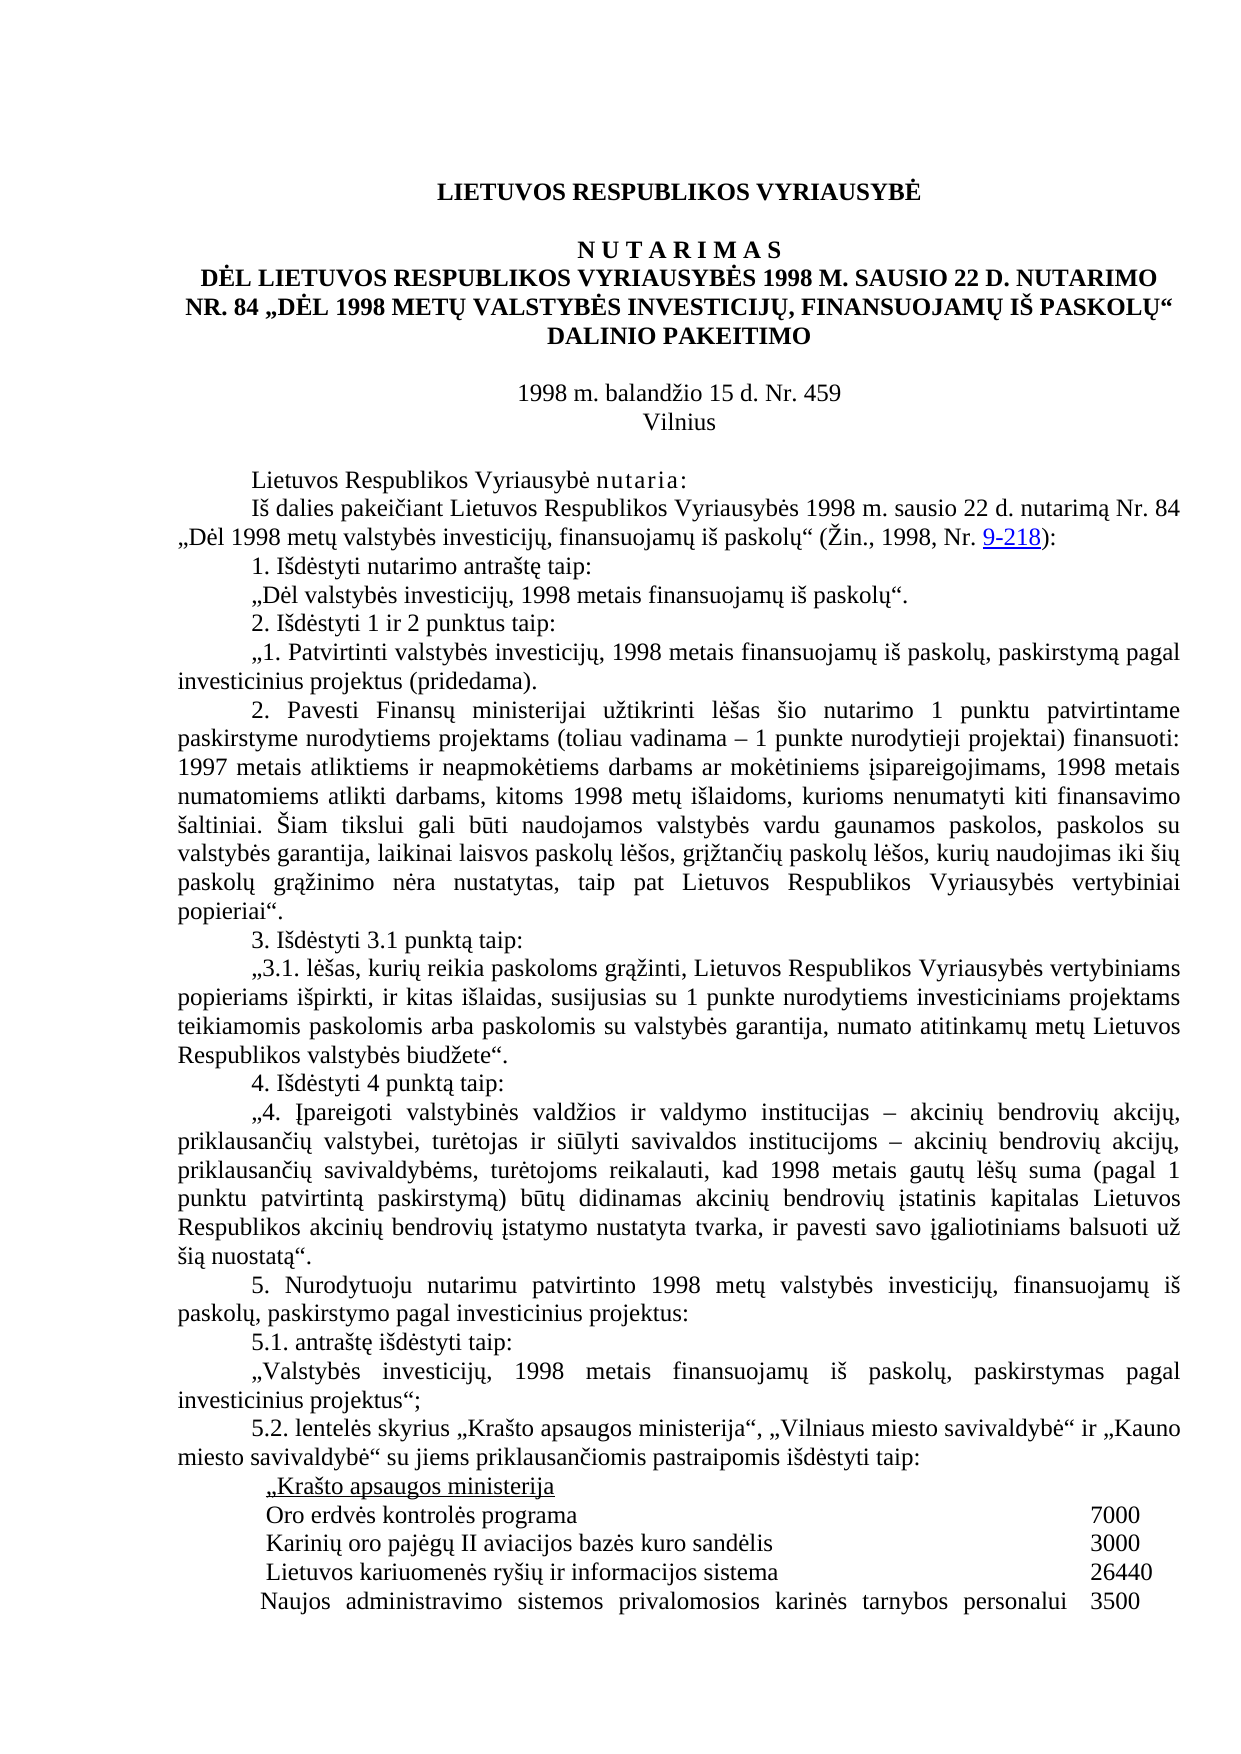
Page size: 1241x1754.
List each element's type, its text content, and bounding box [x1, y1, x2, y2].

table_header [1079, 1471, 1204, 1500]
table_cell 3000 [1079, 1529, 1204, 1557]
table_cell Naujos administravimo sistemos privalomosios karinės tarnybos personalui [177, 1586, 1079, 1615]
table_cell Oro erdvės kontrolės programa [177, 1500, 1079, 1528]
text 2. Išdėstyti 1 ir 2 punktus taip: [177, 608, 1181, 637]
text 1. Išdėstyti nutarimo antraštę taip: [177, 551, 1181, 580]
table_header „Krašto apsaugos ministerija [177, 1471, 1079, 1500]
table_cell Lietuvos kariuomenės ryšių ir informacijos sistema [177, 1557, 1079, 1586]
text LIETUVOS RESPUBLIKOS VYRIAUSYBĖ [177, 177, 1181, 206]
text 5. Nurodytuoju nutarimu patvirtinto 1998 metų valstybės investicijų, finansuojamų iš paskolų, paskirstymo pagal investicinius projektus: [177, 1270, 1181, 1327]
text 1998 m. balandžio 15 d. Nr. 459 [177, 378, 1181, 407]
text 5.2. lentelės skyrius „Krašto apsaugos ministerija“, „Vilniaus miesto savivaldybė“ ir „Kauno miesto savivaldybė“ su jiems priklausančiomis pastraipomis išdėstyti taip: [177, 1413, 1181, 1471]
table_cell Karinių oro pajėgų II aviacijos bazės kuro sandėlis [177, 1529, 1079, 1557]
text 4. Išdėstyti 4 punktą taip: [177, 1068, 1181, 1097]
text Vilnius [177, 407, 1181, 436]
text 2. Pavesti Finansų ministerijai užtikrinti lėšas šio nutarimo 1 punktu patvirtintame paskirstyme nurodytiems projektams (toliau vadinama – 1 punkte nurodytieji projektai) finansuoti: 1997 metais atliktiems ir neapmokėtiems darbams ar mokėtiniems įsipareigojimams, 1998 metais numatomiems atlikti darbams, kitoms 1998 metų išlaidoms, kurioms nenumatyti kiti finansavimo šaltiniai. Šiam tikslui gali būti naudojamos valstybės vardu gaunamos paskolos, paskolos su valstybės garantija, laikinai laisvos paskolų lėšos, grįžtančių paskolų lėšos, kurių naudojimas iki šių paskolų grąžinimo nėra nustatytas, taip pat Lietuvos Respublikos Vyriausybės vertybiniai popieriai“. [177, 695, 1181, 925]
text „1. Patvirtinti valstybės investicijų, 1998 metais finansuojamų iš paskolų, paskirstymą pagal investicinius projektus (pridedama). [177, 637, 1181, 695]
text DĖL LIETUVOS RESPUBLIKOS VYRIAUSYBĖS 1998 M. SAUSIO 22 D. NUTARIMO NR. 84 „DĖL 1998 METŲ VALSTYBĖS INVESTICIJŲ, FINANSUOJAMŲ IŠ PASKOLŲ“ DALINIO PAKEITIMO [177, 263, 1181, 350]
text N U T A R I M A S [177, 235, 1181, 263]
text 5.1. antraštę išdėstyti taip: [177, 1327, 1181, 1356]
text 3. Išdėstyti 3.1 punktą taip: [177, 925, 1181, 953]
table_cell 7000 [1079, 1500, 1204, 1528]
text „3.1. lėšas, kurių reikia paskoloms grąžinti, Lietuvos Respublikos Vyriausybės vertybiniams popieriams išpirkti, ir kitas išlaidas, susijusias su 1 punkte nurodytiems investiciniams projektams teikiamomis paskolomis arba paskolomis su valstybės garantija, numato atitinkamų metų Lietuvos Respublikos valstybės biudžete“. [177, 953, 1181, 1068]
text Lietuvos Respublikos Vyriausybė nutaria: [177, 465, 1181, 493]
text „Dėl valstybės investicijų, 1998 metais finansuojamų iš paskolų“. [177, 580, 1181, 608]
table_cell 3500 [1079, 1586, 1204, 1615]
text „Valstybės investicijų, 1998 metais finansuojamų iš paskolų, paskirstymas pagal investicinius projektus“; [177, 1356, 1181, 1413]
table_cell 26440 [1079, 1557, 1204, 1586]
text „4. Įpareigoti valstybinės valdžios ir valdymo institucijas – akcinių bendrovių akcijų, priklausančių valstybei, turėtojas ir siūlyti savivaldos institucijoms – akcinių bendrovių akcijų, priklausančių savivaldybėms, turėtojoms reikalauti, kad 1998 metais gautų lėšų suma (pagal 1 punktu patvirtintą paskirstymą) būtų didinamas akcinių bendrovių įstatinis kapitalas Lietuvos Respublikos akcinių bendrovių įstatymo nustatyta tvarka, ir pavesti savo įgaliotiniams balsuoti už šią nuostatą“. [177, 1097, 1181, 1270]
text Iš dalies pakeičiant Lietuvos Respublikos Vyriausybės 1998 m. sausio 22 d. nutarimą Nr. 84 „Dėl 1998 metų valstybės investicijų, finansuojamų iš paskolų“ (Žin., 1998, Nr. 9-218): [177, 493, 1181, 551]
